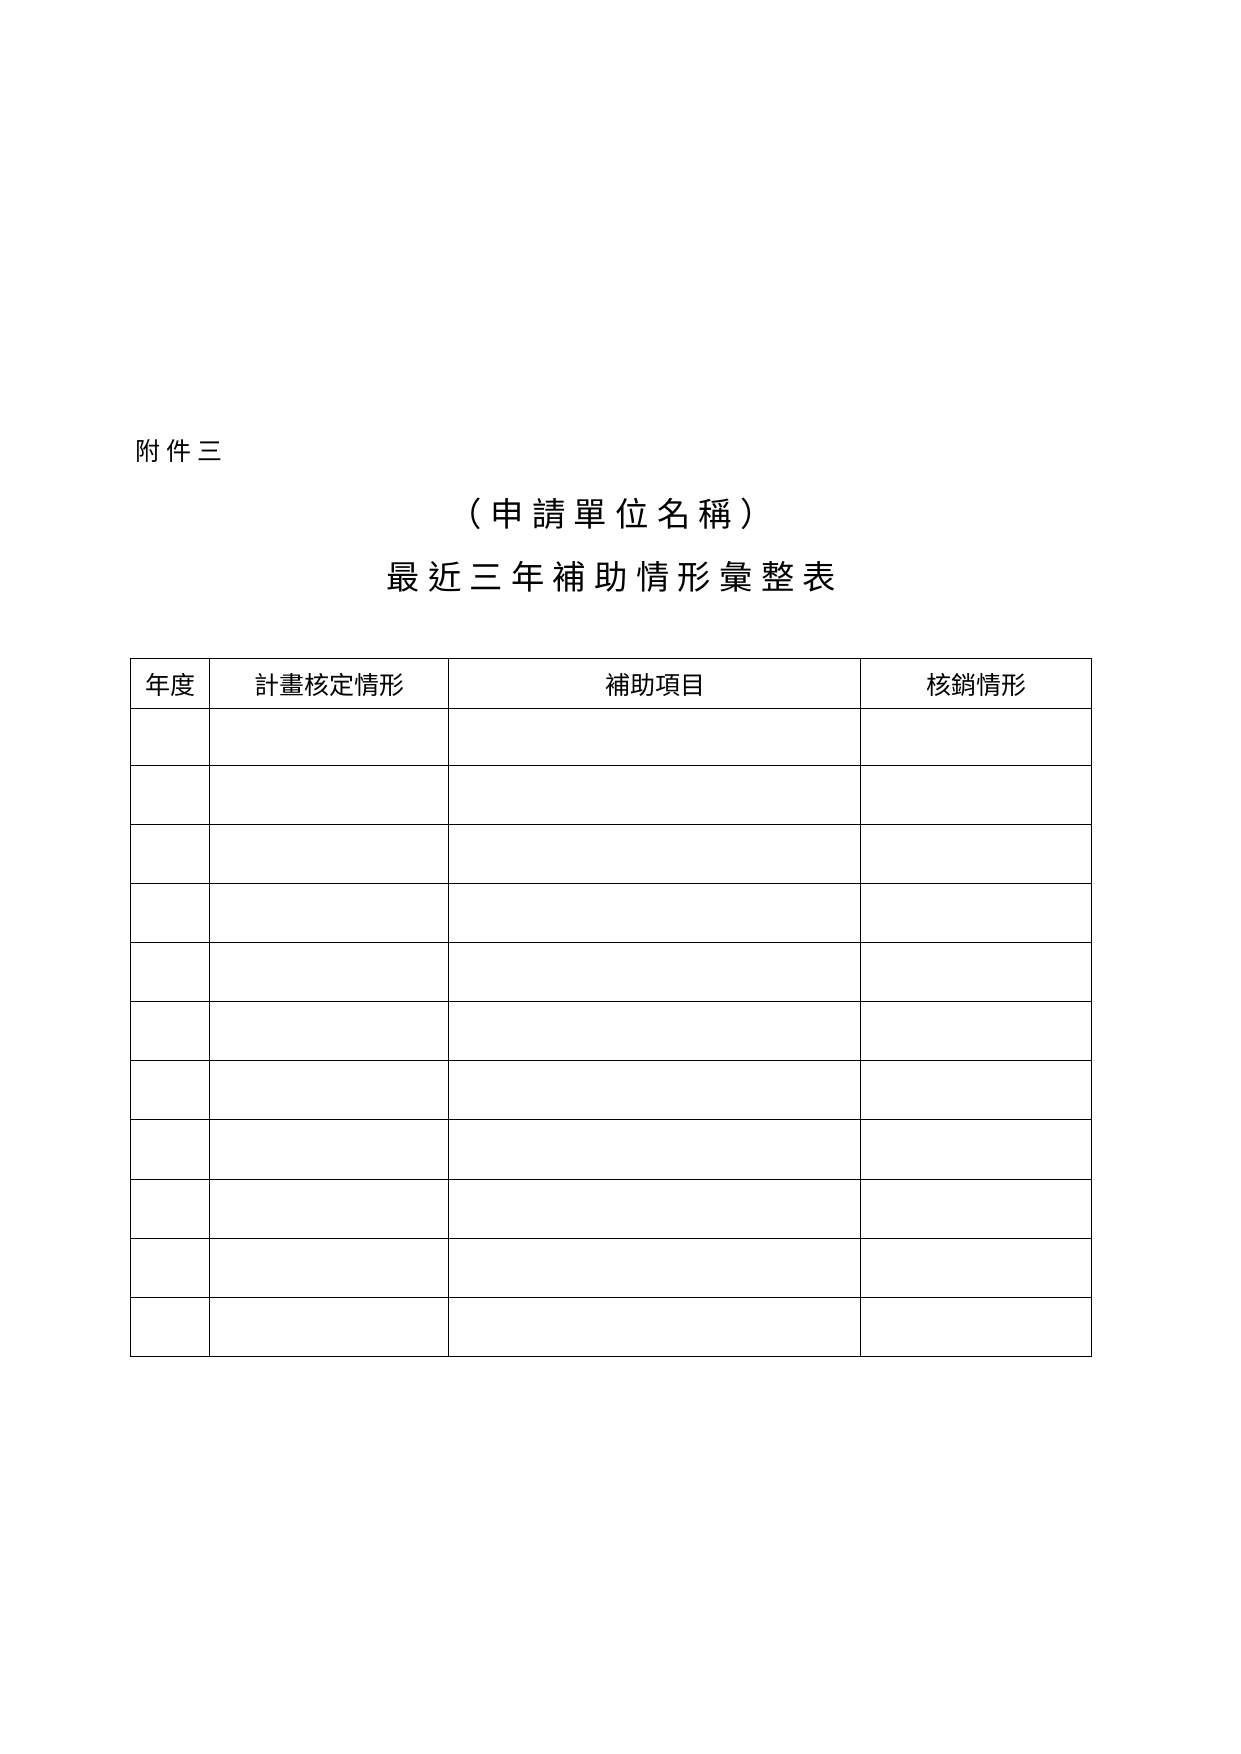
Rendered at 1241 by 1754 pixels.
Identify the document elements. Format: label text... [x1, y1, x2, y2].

table_cell [449, 825, 860, 883]
table_cell [861, 766, 1091, 824]
table_cell [449, 1180, 860, 1237]
table_cell [449, 1120, 860, 1178]
text 附件三 [132, 408, 1090, 471]
table_header 補助項目 [449, 659, 860, 708]
table_cell [210, 825, 448, 883]
table_cell [861, 1061, 1091, 1119]
table_cell [131, 766, 209, 824]
table_cell [131, 709, 209, 765]
table_cell [861, 1180, 1091, 1237]
table_cell [449, 884, 860, 942]
table_cell [210, 1120, 448, 1178]
table_cell [210, 709, 448, 765]
table_cell [449, 1298, 860, 1356]
table_cell [861, 1239, 1091, 1297]
table_cell [131, 1002, 209, 1060]
table_cell [210, 1002, 448, 1060]
table_cell [861, 709, 1091, 765]
table_cell [861, 825, 1091, 883]
table_cell [210, 1298, 448, 1356]
table_cell [210, 1239, 448, 1297]
table_cell [861, 1298, 1091, 1356]
table_cell [861, 884, 1091, 942]
table_cell [210, 766, 448, 824]
table_cell [861, 1120, 1091, 1178]
table_cell [861, 943, 1091, 1001]
table_header 年度 [131, 659, 209, 708]
table_cell [131, 1061, 209, 1119]
table_cell [131, 1120, 209, 1178]
table_cell [131, 1180, 209, 1237]
table_cell [131, 943, 209, 1001]
table_cell [210, 1180, 448, 1237]
table_cell [449, 1239, 860, 1297]
table_cell [449, 1061, 860, 1119]
table_cell [449, 766, 860, 824]
table_cell [449, 1002, 860, 1060]
table_cell [131, 825, 209, 883]
table_header 核銷情形 [861, 659, 1091, 708]
table_cell [210, 884, 448, 942]
table_cell [449, 943, 860, 1001]
table_cell [131, 1298, 209, 1356]
table_cell [210, 1061, 448, 1119]
table_cell [210, 943, 448, 1001]
text （申請單位名稱） [132, 471, 1090, 533]
table_header 計畫核定情形 [210, 659, 448, 708]
table_cell [131, 1239, 209, 1297]
table_cell [131, 884, 209, 942]
table_cell [861, 1002, 1091, 1060]
text 最近三年補助情形彙整表 [132, 533, 1090, 596]
table_cell [449, 709, 860, 765]
